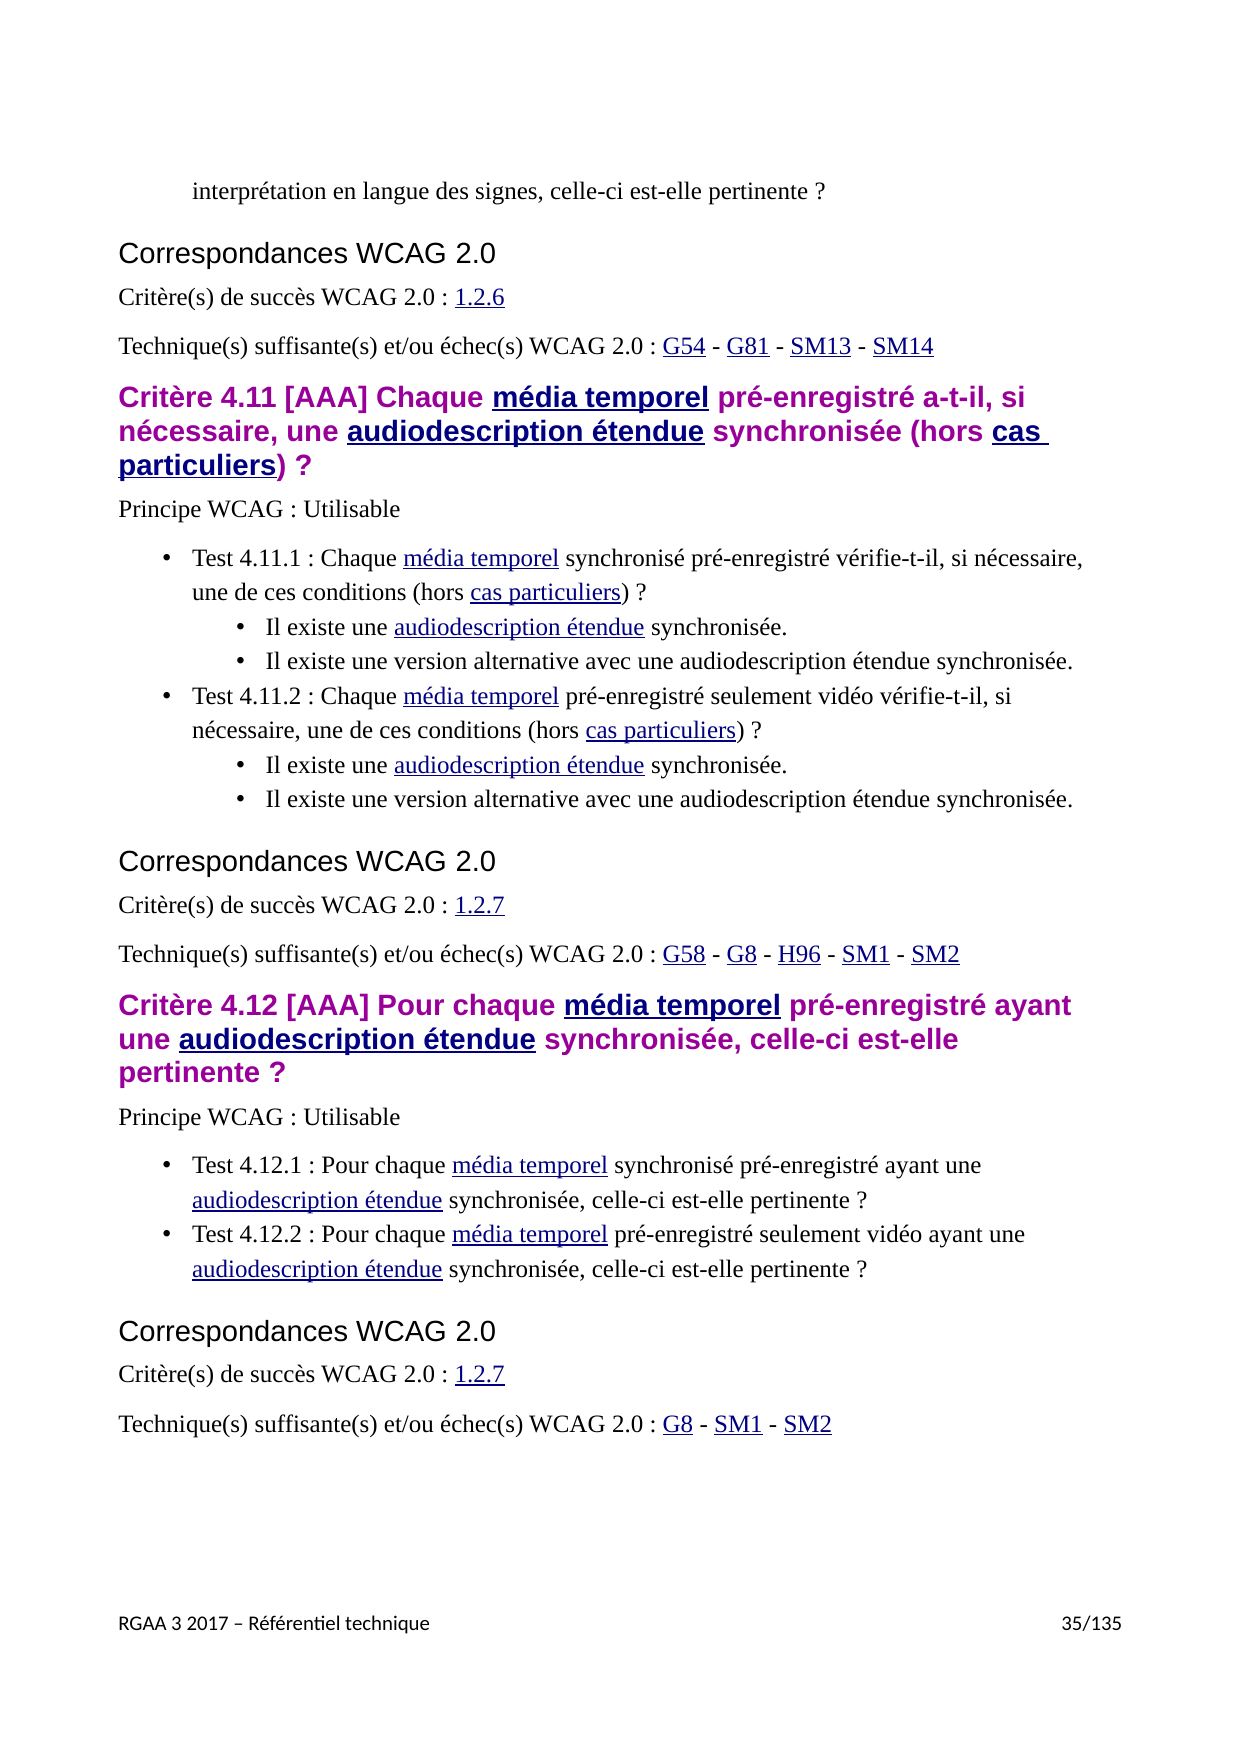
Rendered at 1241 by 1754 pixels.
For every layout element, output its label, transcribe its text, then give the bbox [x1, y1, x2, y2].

subtitle Correspondances WCAG 2.0 [118, 844, 1122, 877]
list Il existe une audiodescription étendue synchronisée. [236, 612, 1122, 641]
list interprétation en langue des signes, celle-ci est-elle pertinente ? [162, 176, 1122, 205]
list Il existe une version alternative avec une audiodescription étendue synchronisée. [236, 784, 1122, 813]
text Principe WCAG : Utilisable [118, 494, 1122, 522]
text Critère(s) de succès WCAG 2.0 : 1.2.6 [118, 282, 1122, 311]
text Technique(s) suffisante(s) et/ou échec(s) WCAG 2.0 : G54 - G81 - SM13 - SM14 [118, 331, 1122, 360]
list Test 4.11.2 : Chaque média temporel pré-enregistré seulement vidéo vérifie-t-il, si nécessaire, une de ces conditions (hors cas particuliers) ? [162, 681, 1122, 744]
text Technique(s) suffisante(s) et/ou échec(s) WCAG 2.0 : G8 - SM1 - SM2 [118, 1409, 1122, 1437]
subtitle Correspondances WCAG 2.0 [118, 236, 1122, 269]
list Test 4.11.1 : Chaque média temporel synchronisé pré-enregistré vérifie-t-il, si nécessaire, une de ces conditions (hors cas particuliers) ? [162, 543, 1122, 606]
text Critère(s) de succès WCAG 2.0 : 1.2.7 [118, 1359, 1122, 1388]
subtitle Correspondances WCAG 2.0 [118, 1313, 1122, 1347]
text Critère(s) de succès WCAG 2.0 : 1.2.7 [118, 890, 1122, 918]
list Il existe une version alternative avec une audiodescription étendue synchronisée. [236, 646, 1122, 675]
subtitle Critère 4.12 [AAA] Pour chaque média temporel pré-enregistré ayant une audiodescription étendue synchronisée, celle-ci est-elle pertinente ? [118, 988, 1122, 1089]
text Technique(s) suffisante(s) et/ou échec(s) WCAG 2.0 : G58 - G8 - H96 - SM1 - SM2 [118, 939, 1122, 967]
text Principe WCAG : Utilisable [118, 1102, 1122, 1130]
list Test 4.12.2 : Pour chaque média temporel pré-enregistré seulement vidéo ayant une audiodescription étendue synchronisée, celle-ci est-elle pertinente ? [162, 1219, 1122, 1283]
list Test 4.12.1 : Pour chaque média temporel synchronisé pré-enregistré ayant une audiodescription étendue synchronisée, celle-ci est-elle pertinente ? [162, 1151, 1122, 1214]
subtitle Critère 4.11 [AAA] Chaque média temporel pré-enregistré a-t-il, si nécessaire, une audiodescription étendue synchronisée (hors cas particuliers) ? [118, 380, 1122, 481]
list Il existe une audiodescription étendue synchronisée. [236, 750, 1122, 778]
